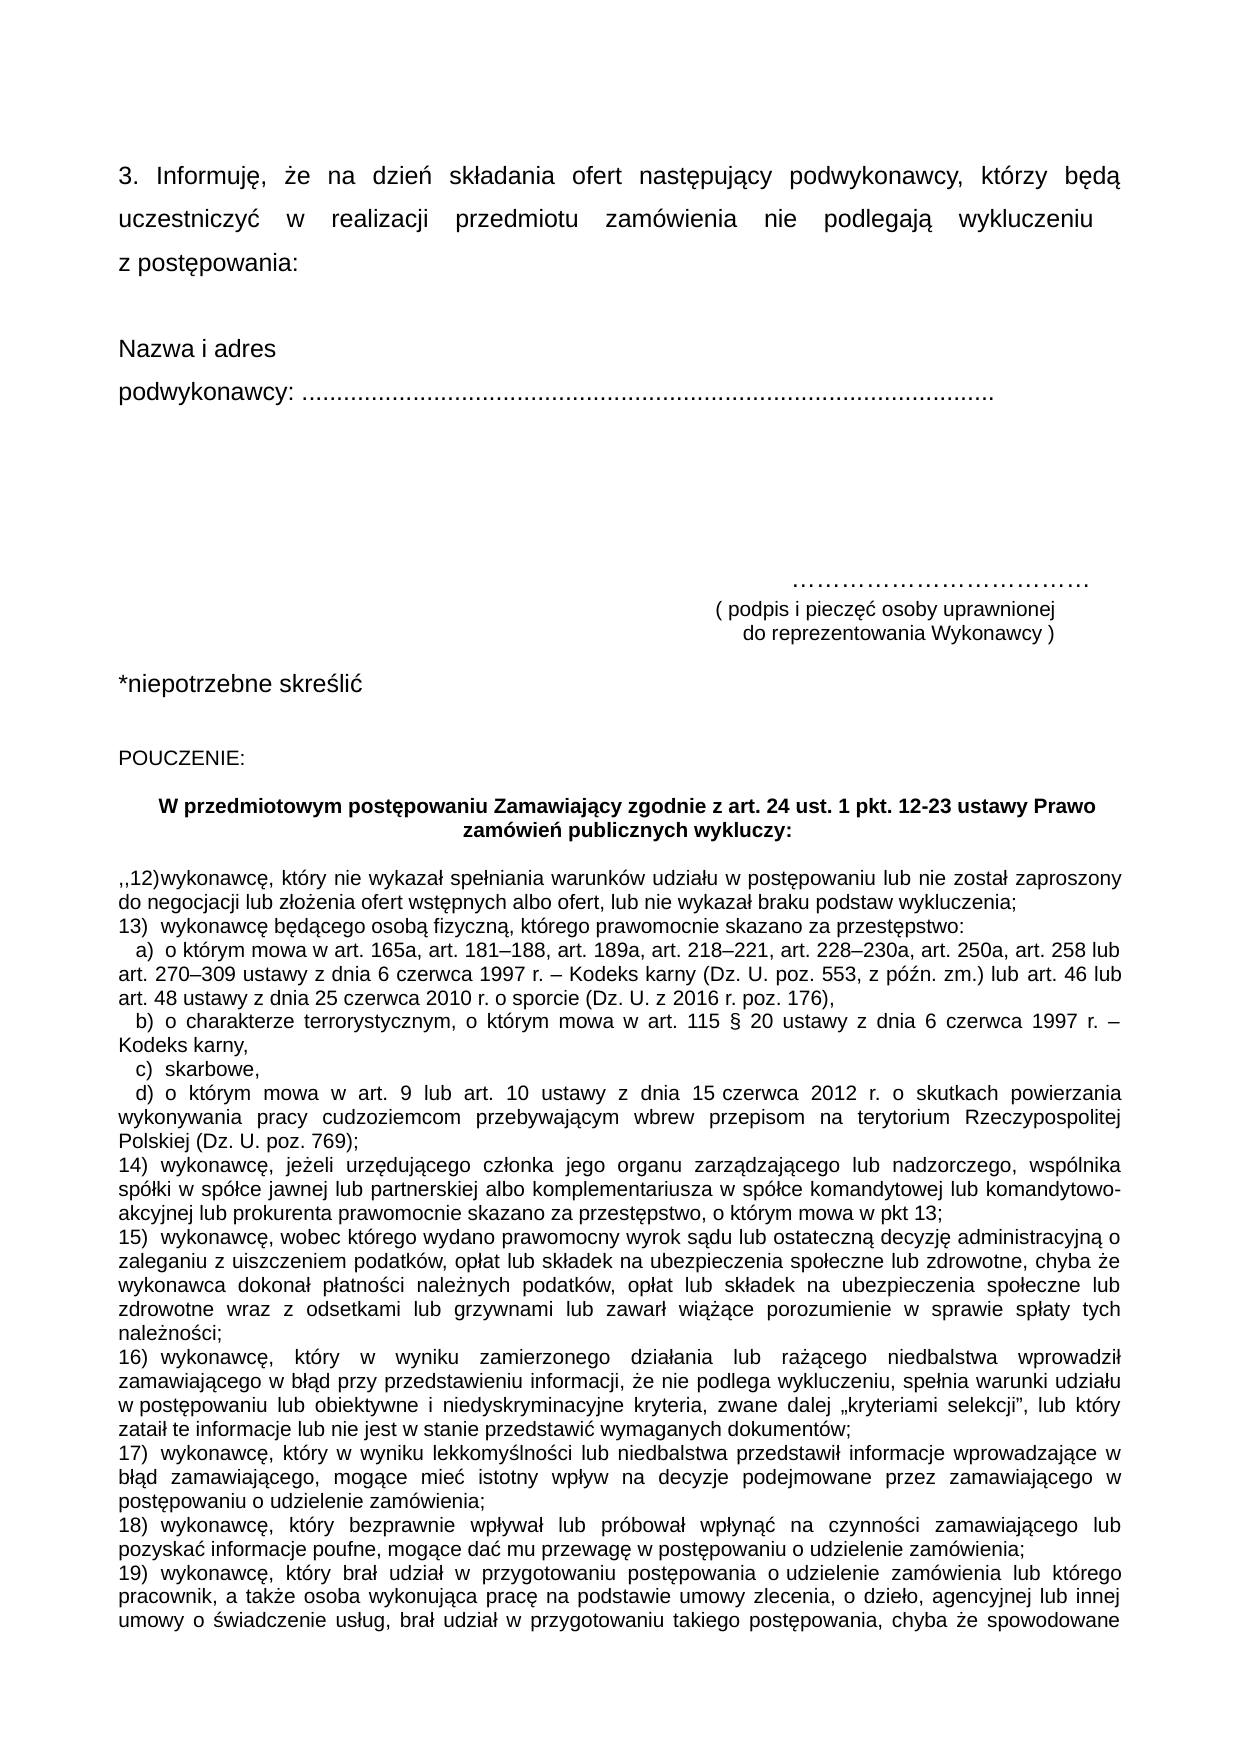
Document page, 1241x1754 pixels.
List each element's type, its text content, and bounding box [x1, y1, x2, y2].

text 17) wykonawcę, który w wyniku lekkomyślności lub niedbalstwa przedstawił informacje wprowadzające w błąd zamawiającego, mogące mieć istotny wpływ na decyzje podejmowane przez zamawiającego w postępowaniu o udzielenie zamówienia; [118, 1441, 1122, 1512]
text a) o którym mowa w­ art. 165a, art. 181–188, art. 189a, art. 218–221, art. 228–230a, art. 250a, art. 258 lub art. 270–309 ustawy z dnia 6 czerwca 1997 r. – Kodeks karny (Dz. U. poz. 553, z późn. zm.) lub­ art. 46 lub art. 48 ustawy z dnia 25 czerwca 2010 r. o sporcie (Dz. U. z 2016 r. poz. 176), [118, 937, 1122, 1009]
text c) skarbowe, [118, 1057, 1122, 1081]
text 19) wykonawcę, który brał udział w przygotowaniu postępowania o udzielenie zamówienia lub którego pracownik, a także osoba wykonująca pracę na podstawie umowy zlecenia, o dzieło, agencyjnej lub innej umowy o świadczenie usług, brał udział w przygotowaniu takiego postępowania, chyba że spowodowane [118, 1560, 1122, 1632]
text POUCZENIE: [118, 746, 1122, 770]
text *niepotrzebne skreślić [118, 669, 1122, 698]
text ,,12) wykonawcę, który nie wykazał spełniania warunków udziału w postępowaniu lub nie został zaproszony do negocjacji lub złożenia ofert wstępnych albo ofert, lub nie wykazał braku podstaw wykluczenia; [118, 866, 1122, 913]
text 15) wykonawcę, wobec którego wydano prawomocny wyrok sądu lub ostateczną decyzję administracyjną o zaleganiu z uiszczeniem podatków, opłat lub składek na ubezpieczenia społeczne lub zdrowotne, chyba że wykonawca dokonał płatności należnych podatków, opłat lub składek na ubezpieczenia społeczne lub zdrowotne wraz z odsetkami lub grzywnami lub zawarł wiążące porozumienie w sprawie spłaty tych należności; [118, 1225, 1122, 1345]
text 13) wykonawcę będącego osobą fizyczną, którego prawomocnie skazano za przestępstwo: [118, 913, 1122, 937]
text ( podpis i pieczęć osoby uprawnionej [708, 592, 1122, 621]
text b) o charakterze terrorystycznym, o którym mowa w art. 115 § 20 ustawy z dnia 6 czerwca 1997 r. – Kodeks karny, [118, 1009, 1122, 1057]
text Nazwa i adres podwykonawcy: .................................................................................................... [118, 334, 1122, 406]
text ……………………………… [118, 564, 1122, 592]
text d) o którym mowa w art. 9 lub art. 10 ustawy z dnia 15 czerwca 2012 r. o skutkach powierzania wykonywania pracy cudzoziemcom przebywającym wbrew przepisom na terytorium Rzeczypospolitej Polskiej (Dz. U. poz. 769); [118, 1081, 1122, 1153]
text 14) wykonawcę, jeżeli urzędującego członka jego organu zarządzającego lub nadzorczego, wspólnika spółki w spółce jawnej lub partnerskiej albo komplementariusza w spółce komandytowej lub komandytowo-akcyjnej lub prokurenta prawomocnie skazano za przestępstwo, o którym mowa w pkt 13; [118, 1153, 1122, 1225]
text 18) wykonawcę, który bezprawnie wpływał lub próbował wpłynąć na czynności zamawiającego lub pozyskać informacje poufne, mogące dać mu przewagę w postępowaniu o udzielenie zamówienia; [118, 1512, 1122, 1560]
text do reprezentowania Wykonawcy ) [708, 621, 1122, 645]
text W przedmiotowym postępowaniu Zamawiający zgodnie z art. 24 ust. 1 pkt. 12-23 ustawy Prawo zamówień publicznych wykluczy: [133, 794, 1122, 842]
text 16) wykonawcę, który w wyniku zamierzonego działania lub rażącego niedbalstwa wprowadził zamawiającego w błąd przy przedstawieniu informacji, że nie podlega wykluczeniu, spełnia warunki udziału w postępowaniu lub obiektywne i niedyskryminacyjne kryteria, zwane dalej „kryteriami selekcji”, lub który zataił te informacje lub nie jest w stanie przedstawić wymaganych dokumentów; [118, 1345, 1122, 1441]
text 3. Informuję, że na dzień składania ofert następujący podwykonawcy, którzy będą uczestniczyć w realizacji przedmiotu zamówienia nie podlegają wykluczeniu z postępowania: [118, 161, 1122, 276]
